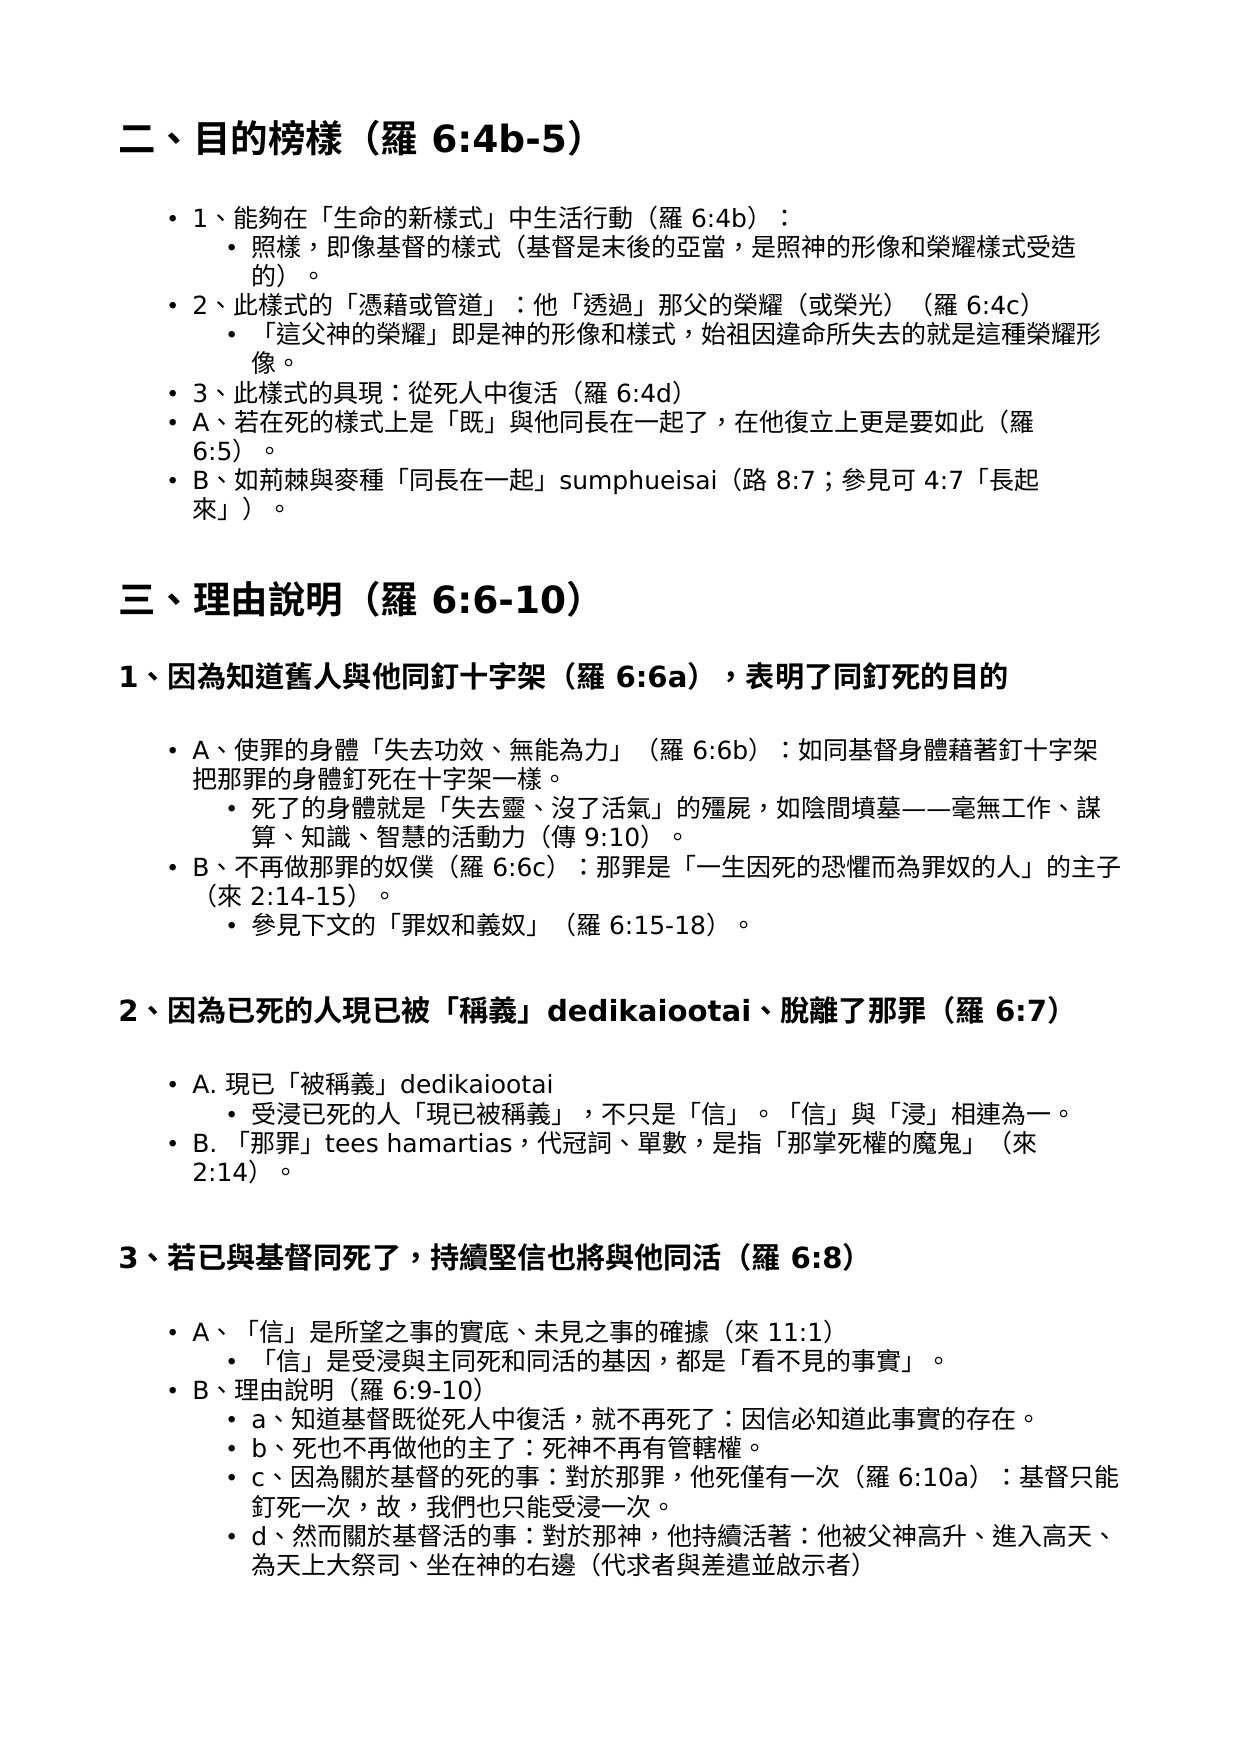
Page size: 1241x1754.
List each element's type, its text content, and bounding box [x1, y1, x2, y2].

list 3、此樣式的具現：從死人中復活（羅 6:4d） [177, 379, 1122, 408]
list a、知道基督既從死人中復活，就不再死了：因信必知道此事實的存在。 [236, 1405, 1122, 1434]
list A、使罪的身體「失去功效、無能為力」（羅 6:6b）：如同基督身體藉著釘十字架把那罪的身體釘死在十字架一樣。 [177, 736, 1122, 794]
list 「這父神的榮耀」即是神的形像和樣式，始祖因違命所失去的就是這種榮耀形像。 [236, 320, 1122, 379]
subtitle 3、若已與基督同死了，持續堅信也將與他同活（羅 6:8） [118, 1242, 1122, 1276]
list 死了的身體就是「失去靈、沒了活氣」的殭屍，如陰間墳墓——毫無工作、謀算、知識、智慧的活動力（傳 9:10）。 [236, 794, 1122, 853]
list d、然而關於基督活的事：對於那神，他持續活著：他被父神高升、進入高天、為天上大祭司、坐在神的右邊（代求者與差遣並啟示者） [236, 1522, 1122, 1580]
list c、因為關於基督的死的事：對於那罪，他死僅有一次（羅 6:10a）：基督只能釘死一次，故，我們也只能受浸一次。 [236, 1464, 1122, 1522]
list B、如荊棘與麥種「同長在一起」sumphueisai（路 8:7；參見可 4:7「長起來」）。 [177, 466, 1122, 524]
subtitle 三、理由說明（羅 6:6-10） [118, 579, 1122, 623]
list B、理由說明（羅 6:9-10） [177, 1376, 1122, 1405]
subtitle 2、因為已死的人現已被「稱義」dedikaiootai、脫離了那罪（羅 6:7） [118, 995, 1122, 1029]
list 「信」是受浸與主同死和同活的基因，都是「看不見的事實」。 [236, 1347, 1122, 1376]
subtitle 二、目的榜樣（羅 6:4b-5） [118, 118, 1122, 162]
subtitle 1、因為知道舊人與他同釘十字架（羅 6:6a），表明了同釘死的目的 [118, 660, 1122, 694]
list A、「信」是所望之事的實底、未見之事的確據（來 11:1） [177, 1318, 1122, 1347]
list A、若在死的樣式上是「既」與他同長在一起了，在他復立上更是要如此（羅 6:5）。 [177, 408, 1122, 466]
list 參見下文的「罪奴和義奴」（羅 6:15-18）。 [236, 911, 1122, 940]
list 照樣，即像基督的樣式（基督是末後的亞當，是照神的形像和榮耀樣式受造的）。 [236, 233, 1122, 291]
list 2、此樣式的「憑藉或管道」：他「透過」那父的榮耀（或榮光）（羅 6:4c） [177, 291, 1122, 320]
list b、死也不再做他的主了：死神不再有管轄權。 [236, 1434, 1122, 1464]
list B、不再做那罪的奴僕（羅 6:6c）：那罪是「一生因死的恐懼而為罪奴的人」的主子（來 2:14-15）。 [177, 853, 1122, 911]
list 受浸已死的人「現已被稱義」，不只是「信」。「信」與「浸」相連為一。 [236, 1100, 1122, 1129]
list 1、能夠在「生命的新樣式」中生活行動（羅 6:4b）： [177, 204, 1122, 233]
list B. 「那罪」tees hamartias，代冠詞、單數，是指「那掌死權的魔鬼」（來 2:14）。 [177, 1129, 1122, 1187]
list A. 現已「被稱義」dedikaiootai [177, 1071, 1122, 1100]
